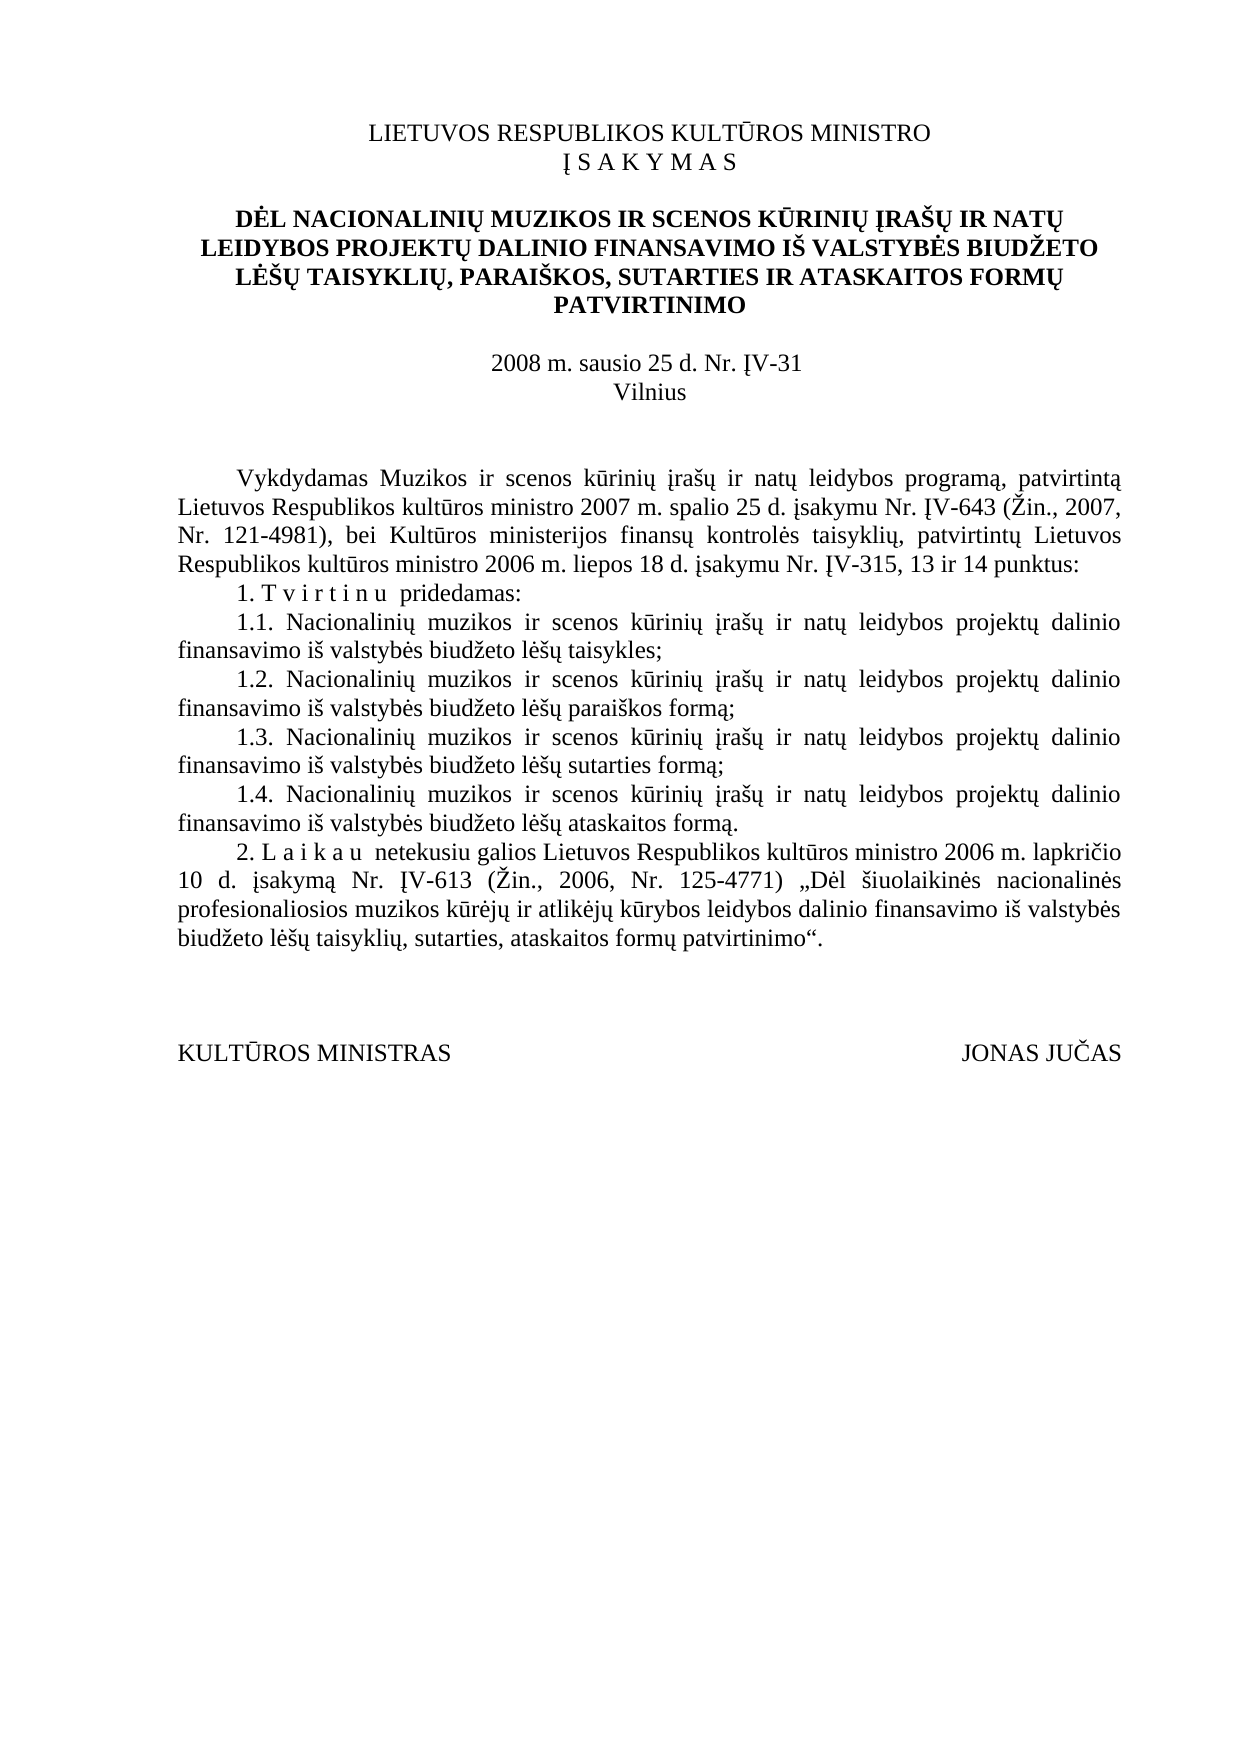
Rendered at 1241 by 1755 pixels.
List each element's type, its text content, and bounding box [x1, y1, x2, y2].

text 2008 m. sausio 25 d. Nr. ĮV-31 [177, 348, 1122, 377]
text ĮSAKYMAS [177, 147, 1122, 176]
text Vykdydamas Muzikos ir scenos kūrinių įrašų ir natų leidybos programą, patvirtintą Lietuvos Respublikos kultūros ministro 2007 m. spalio 25 d. įsakymu Nr. ĮV-643 (Žin., 2007, Nr. 121-4981), bei Kultūros ministerijos finansų kontrolės taisyklių, patvirtintų Lietuvos Respublikos kultūros ministro 2006 m. liepos 18 d. įsakymu Nr. ĮV-315, 13 ir 14 punktus: [177, 463, 1122, 578]
text DĖL NACIONALINIŲ MUZIKOS IR SCENOS KŪRINIŲ ĮRAŠŲ IR NATŲ LEIDYBOS PROJEKTŲ DALINIO FINANSAVIMO IŠ VALSTYBĖS BIUDŽETO LĖŠŲ TAISYKLIŲ, PARAIŠKOS, SUTARTIES IR ATASKAITOS FORMŲ PATVIRTINIMO [177, 204, 1122, 319]
text 1.4. Nacionalinių muzikos ir scenos kūrinių įrašų ir natų leidybos projektų dalinio finansavimo iš valstybės biudžeto lėšų ataskaitos formą. [177, 779, 1122, 837]
text 1.2. Nacionalinių muzikos ir scenos kūrinių įrašų ir natų leidybos projektų dalinio finansavimo iš valstybės biudžeto lėšų paraiškos formą; [177, 664, 1122, 722]
text Vilnius [177, 377, 1122, 406]
text 1.1. Nacionalinių muzikos ir scenos kūrinių įrašų ir natų leidybos projektų dalinio finansavimo iš valstybės biudžeto lėšų taisykles; [177, 607, 1122, 664]
text LIETUVOS RESPUBLIKOS KULTŪROS MINISTRO [177, 118, 1122, 147]
text 1.3. Nacionalinių muzikos ir scenos kūrinių įrašų ir natų leidybos projektų dalinio finansavimo iš valstybės biudžeto lėšų sutarties formą; [177, 722, 1122, 779]
text KULTŪROS MINISTRAS JONAS JUČAS [177, 1038, 1122, 1067]
text 2. Laikau netekusiu galios Lietuvos Respublikos kultūros ministro 2006 m. lapkričio 10 d. įsakymą Nr. ĮV-613 (Žin., 2006, Nr. 125-4771) „Dėl šiuolaikinės nacionalinės profesionaliosios muzikos kūrėjų ir atlikėjų kūrybos leidybos dalinio finansavimo iš valstybės biudžeto lėšų taisyklių, sutarties, ataskaitos formų patvirtinimo“. [177, 837, 1122, 952]
text 1. Tvirtinu pridedamas: [177, 578, 1122, 607]
